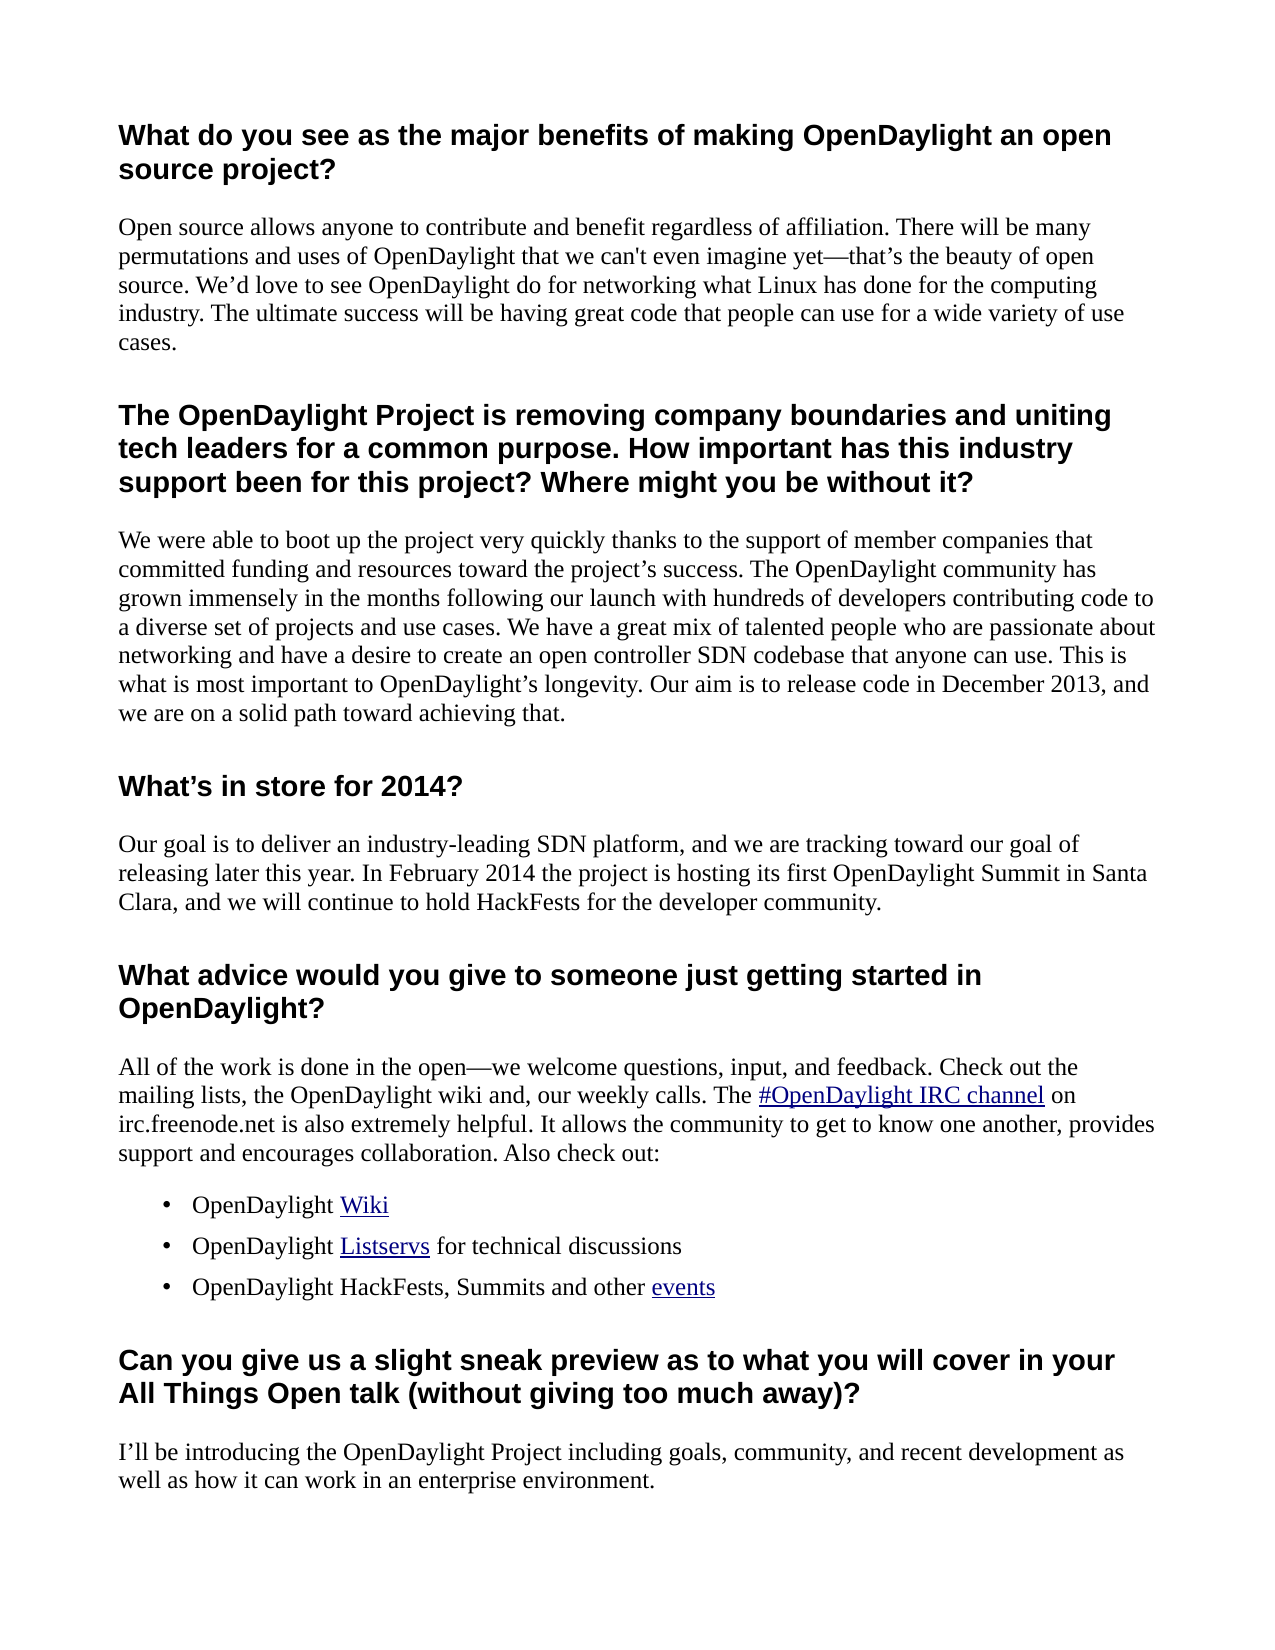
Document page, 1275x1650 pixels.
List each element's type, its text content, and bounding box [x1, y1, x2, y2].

subtitle What’s in store for 2014? [118, 769, 1157, 802]
text We were able to boot up the project very quickly thanks to the support of member companies that committed funding and resources toward the project’s success. The OpenDaylight community has grown immensely in the months following our launch with hundreds of developers contributing code to a diverse set of projects and use cases. We have a great mix of talented people who are passionate about networking and have a desire to create an open controller SDN codebase that anyone can use. This is what is most important to OpenDaylight’s longevity. Our aim is to release code in December 2013, and we are on a solid path toward achieving that. [118, 526, 1157, 727]
list OpenDaylight HackFests, Summits and other events [162, 1272, 1157, 1301]
text I’ll be introducing the OpenDaylight Project including goals, community, and recent development as well as how it can work in an enterprise environment. [118, 1437, 1157, 1494]
list OpenDaylight Wiki [162, 1191, 1157, 1219]
text Open source allows anyone to contribute and benefit regardless of affiliation. There will be many permutations and uses of OpenDaylight that we can't even imagine yet—that’s the beauty of open source. We’d love to see OpenDaylight do for networking what Linux has done for the computing industry. The ultimate success will be having great code that people can use for a wide variety of use cases. [118, 212, 1157, 356]
subtitle What do you see as the major benefits of making OpenDaylight an open source project? [118, 118, 1157, 185]
list OpenDaylight Listservs for technical discussions [162, 1231, 1157, 1260]
text Our goal is to deliver an industry-leading SDN platform, and we are tracking toward our goal of releasing later this year. In February 2014 the project is hosting its first OpenDaylight Summit in Santa Clara, and we will continue to hold HackFests for the developer community. [118, 829, 1157, 916]
subtitle Can you give us a slight sneak preview as to what you will cover in your All Things Open talk (without giving too much away)? [118, 1343, 1157, 1410]
subtitle What advice would you give to someone just getting started in OpenDaylight? [118, 957, 1157, 1024]
text All of the work is done in the open—we welcome questions, input, and feedback. Check out the mailing lists, the OpenDaylight wiki and, our weekly calls. The #OpenDaylight IRC channel on irc.freenode.net is also extremely helpful. It allows the community to get to know one another, provides support and encourages collaboration. Also check out: [118, 1052, 1157, 1167]
subtitle The OpenDaylight Project is removing company boundaries and uniting tech leaders for a common purpose. How important has this industry support been for this project? Where might you be without it? [118, 398, 1157, 498]
